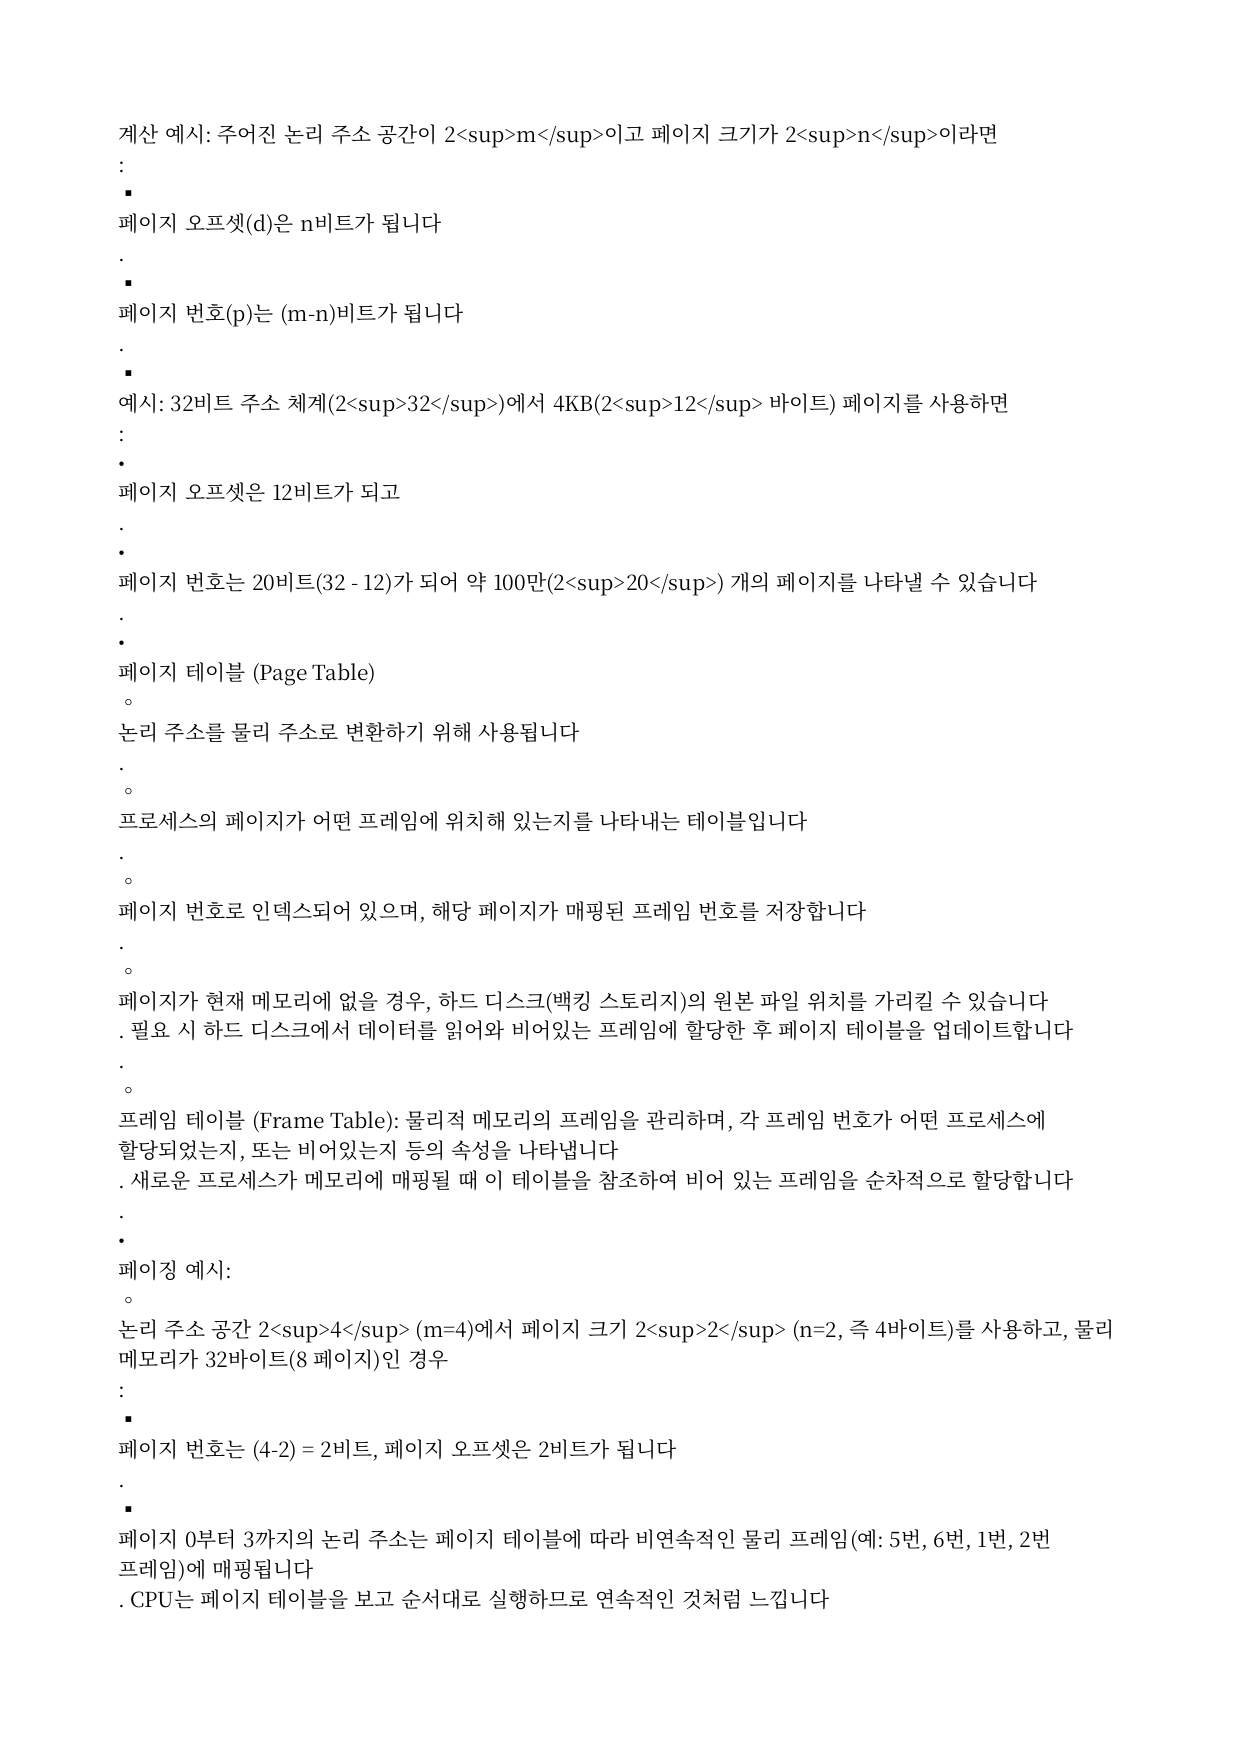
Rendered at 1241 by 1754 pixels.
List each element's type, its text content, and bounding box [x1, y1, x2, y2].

text 페이지 번호로 인덱스되어 있으며, 해당 페이지가 매핑된 프레임 번호를 저장합니다 [118, 895, 1122, 925]
text ▪ [118, 1404, 1122, 1433]
text ◦ [118, 686, 1122, 716]
text ◦ [118, 955, 1122, 985]
text . 필요 시 하드 디스크에서 데이터를 읽어와 비어있는 프레임에 할당한 후 페이지 테이블을 업데이트합니다 [118, 1015, 1122, 1045]
text 페이지가 현재 메모리에 없을 경우, 하드 디스크(백킹 스토리지)의 원본 파일 위치를 가리킬 수 있습니다 [118, 985, 1122, 1015]
text ◦ [118, 1284, 1122, 1314]
text • [118, 626, 1122, 656]
text ◦ [118, 866, 1122, 895]
text 페이지 오프셋은 12비트가 되고 [118, 477, 1122, 507]
text 페이지 번호는 (4-2) = 2비트, 페이지 오프셋은 2비트가 됩니다 [118, 1433, 1122, 1463]
text . [118, 836, 1122, 866]
text . [118, 1194, 1122, 1224]
text 프로세스의 페이지가 어떤 프레임에 위치해 있는지를 나타내는 테이블입니다 [118, 806, 1122, 836]
text 페이지 번호(p)는 (m-n)비트가 됩니다 [118, 297, 1122, 327]
text . [118, 327, 1122, 357]
text 논리 주소를 물리 주소로 변환하기 위해 사용됩니다 [118, 716, 1122, 746]
text 논리 주소 공간 2<sup>4</sup> (m=4)에서 페이지 크기 2<sup>2</sup> (n=2, 즉 4바이트)를 사용하고, 물리 메모리가 32바이트(8 페이지)인 경우 [118, 1314, 1122, 1374]
text . [118, 238, 1122, 268]
text 예시: 32비트 주소 체계(2<sup>32</sup>)에서 4KB(2<sup>12</sup> 바이트) 페이지를 사용하면 [118, 387, 1122, 417]
text • [118, 447, 1122, 477]
text . [118, 746, 1122, 776]
text . [118, 1045, 1122, 1075]
text 페이징 예시: [118, 1254, 1122, 1284]
text ▪ [118, 268, 1122, 297]
text 페이지 테이블 (Page Table) [118, 656, 1122, 686]
text : [118, 148, 1122, 178]
text 페이지 번호는 20비트(32 - 12)가 되어 약 100만(2<sup>20</sup>) 개의 페이지를 나타낼 수 있습니다 [118, 567, 1122, 596]
text . [118, 925, 1122, 955]
text ◦ [118, 1075, 1122, 1105]
text . [118, 596, 1122, 626]
text ▪ [118, 357, 1122, 387]
text 계산 예시: 주어진 논리 주소 공간이 2<sup>m</sup>이고 페이지 크기가 2<sup>n</sup>이라면 [118, 118, 1122, 148]
text . CPU는 페이지 테이블을 보고 순서대로 실행하므로 연속적인 것처럼 느낍니다 [118, 1583, 1122, 1613]
text ▪ [118, 178, 1122, 208]
text . [118, 1463, 1122, 1493]
text : [118, 417, 1122, 447]
text 페이지 오프셋(d)은 n비트가 됩니다 [118, 208, 1122, 238]
text . 새로운 프로세스가 메모리에 매핑될 때 이 테이블을 참조하여 비어 있는 프레임을 순차적으로 할당합니다 [118, 1164, 1122, 1194]
text ◦ [118, 776, 1122, 806]
text . [118, 507, 1122, 537]
text 페이지 0부터 3까지의 논리 주소는 페이지 테이블에 따라 비연속적인 물리 프레임(예: 5번, 6번, 1번, 2번 프레임)에 매핑됩니다 [118, 1523, 1122, 1583]
text ▪ [118, 1493, 1122, 1523]
text : [118, 1374, 1122, 1404]
text • [118, 537, 1122, 567]
text • [118, 1224, 1122, 1254]
text 프레임 테이블 (Frame Table): 물리적 메모리의 프레임을 관리하며, 각 프레임 번호가 어떤 프로세스에 할당되었는지, 또는 비어있는지 등의 속성을 나타냅니다 [118, 1105, 1122, 1164]
